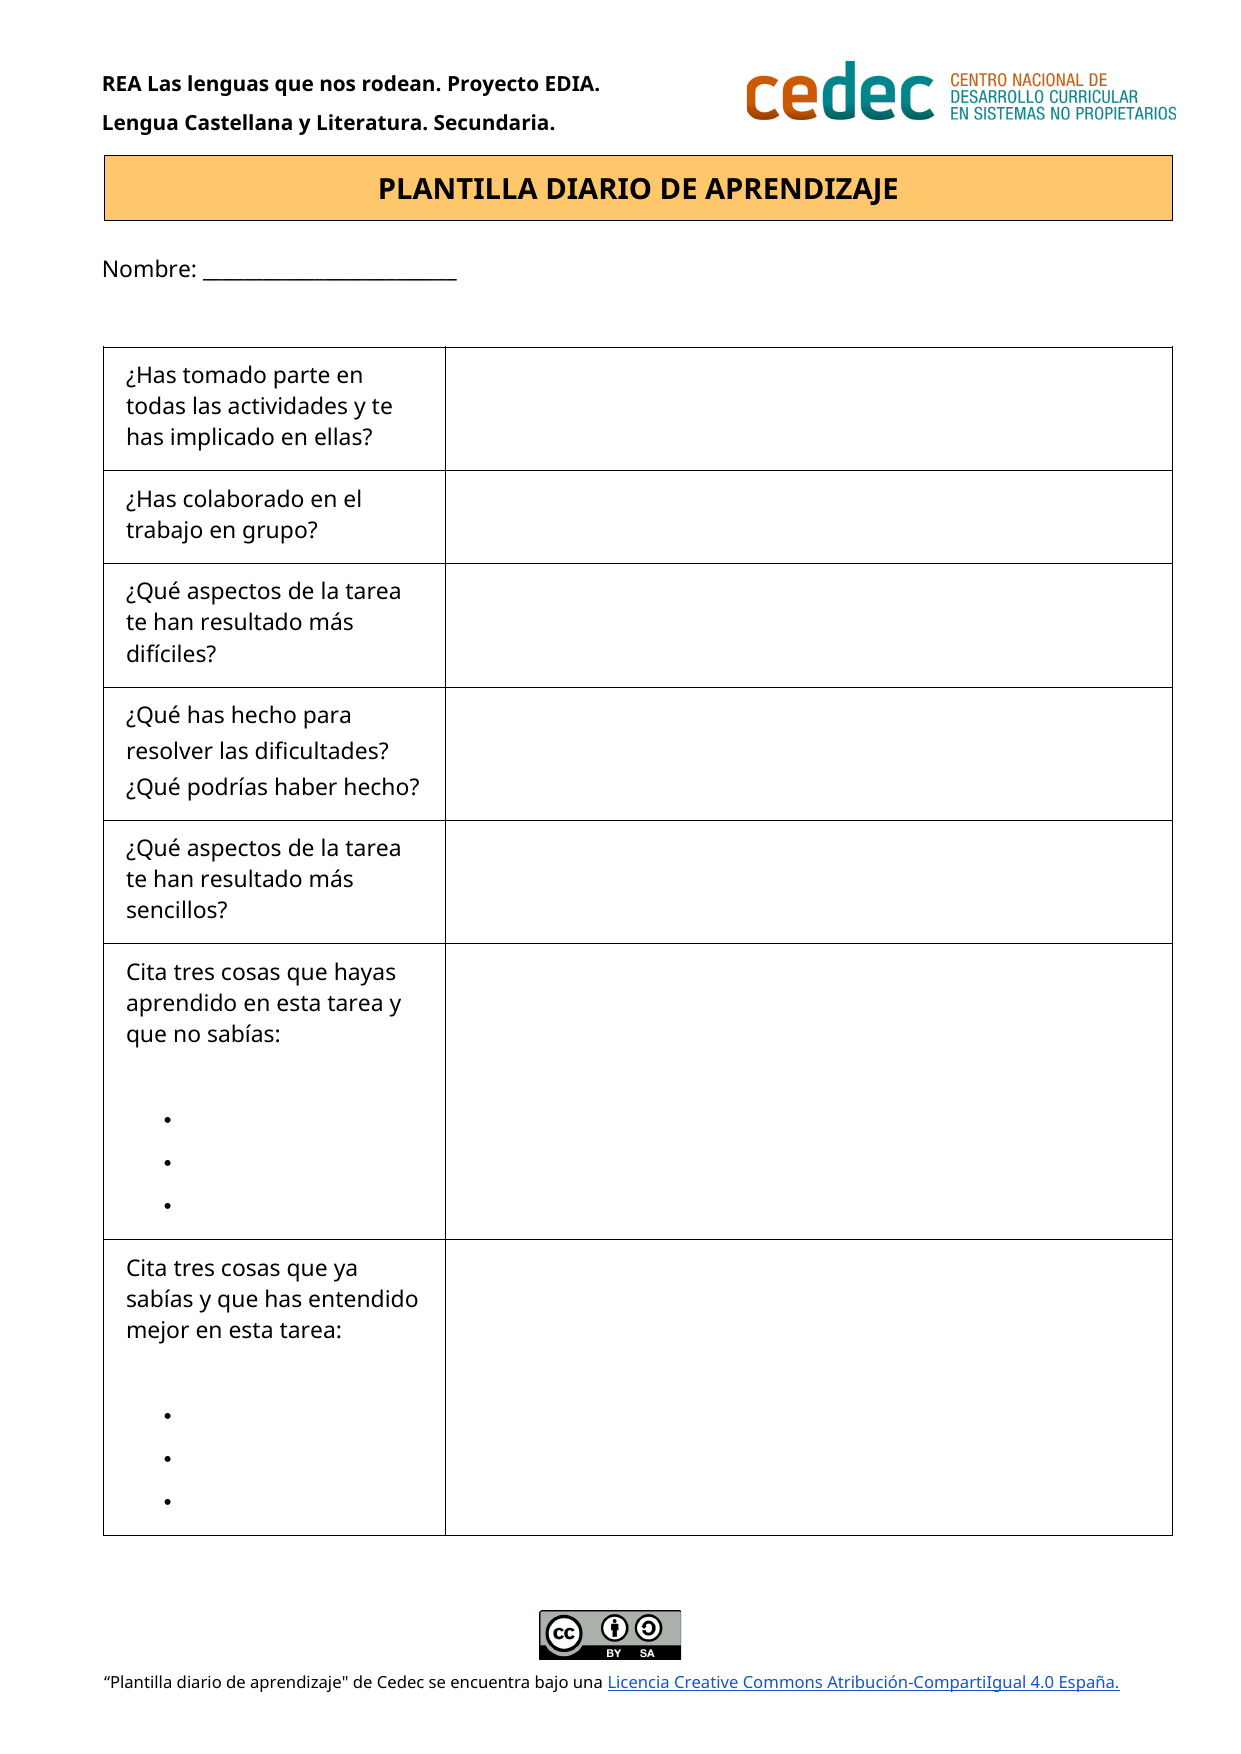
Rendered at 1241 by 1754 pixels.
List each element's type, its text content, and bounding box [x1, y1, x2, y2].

table_cell Cita tres cosas que ya sabías y que has entendido mejor en esta tarea: [104, 1240, 445, 1535]
table_cell [446, 564, 1172, 686]
table_cell [446, 821, 1172, 943]
table_cell [446, 688, 1172, 819]
picture [539, 1610, 682, 1660]
table_cell ¿Has colaborado en el trabajo en grupo? [104, 471, 445, 563]
text Nombre: _________________________ [102, 253, 1163, 284]
table_cell [446, 1240, 1172, 1535]
table_cell [446, 944, 1172, 1239]
table_header PLANTILLA DIARIO DE APRENDIZAJE [105, 156, 1172, 220]
picture [746, 61, 1176, 120]
table_cell [446, 471, 1172, 563]
table_cell ¿Qué aspectos de la tarea te han resultado más sencillos? [104, 821, 445, 943]
table_cell ¿Qué has hecho para resolver las dificultades? ¿Qué podrías haber hecho? [104, 688, 445, 819]
table_header [446, 348, 1172, 470]
table_header ¿Has tomado parte en todas las actividades y te has implicado en ellas? [104, 348, 445, 470]
table_cell ¿Qué aspectos de la tarea te han resultado más difíciles? [104, 564, 445, 686]
table_cell Cita tres cosas que hayas aprendido en esta tarea y que no sabías: [104, 944, 445, 1239]
